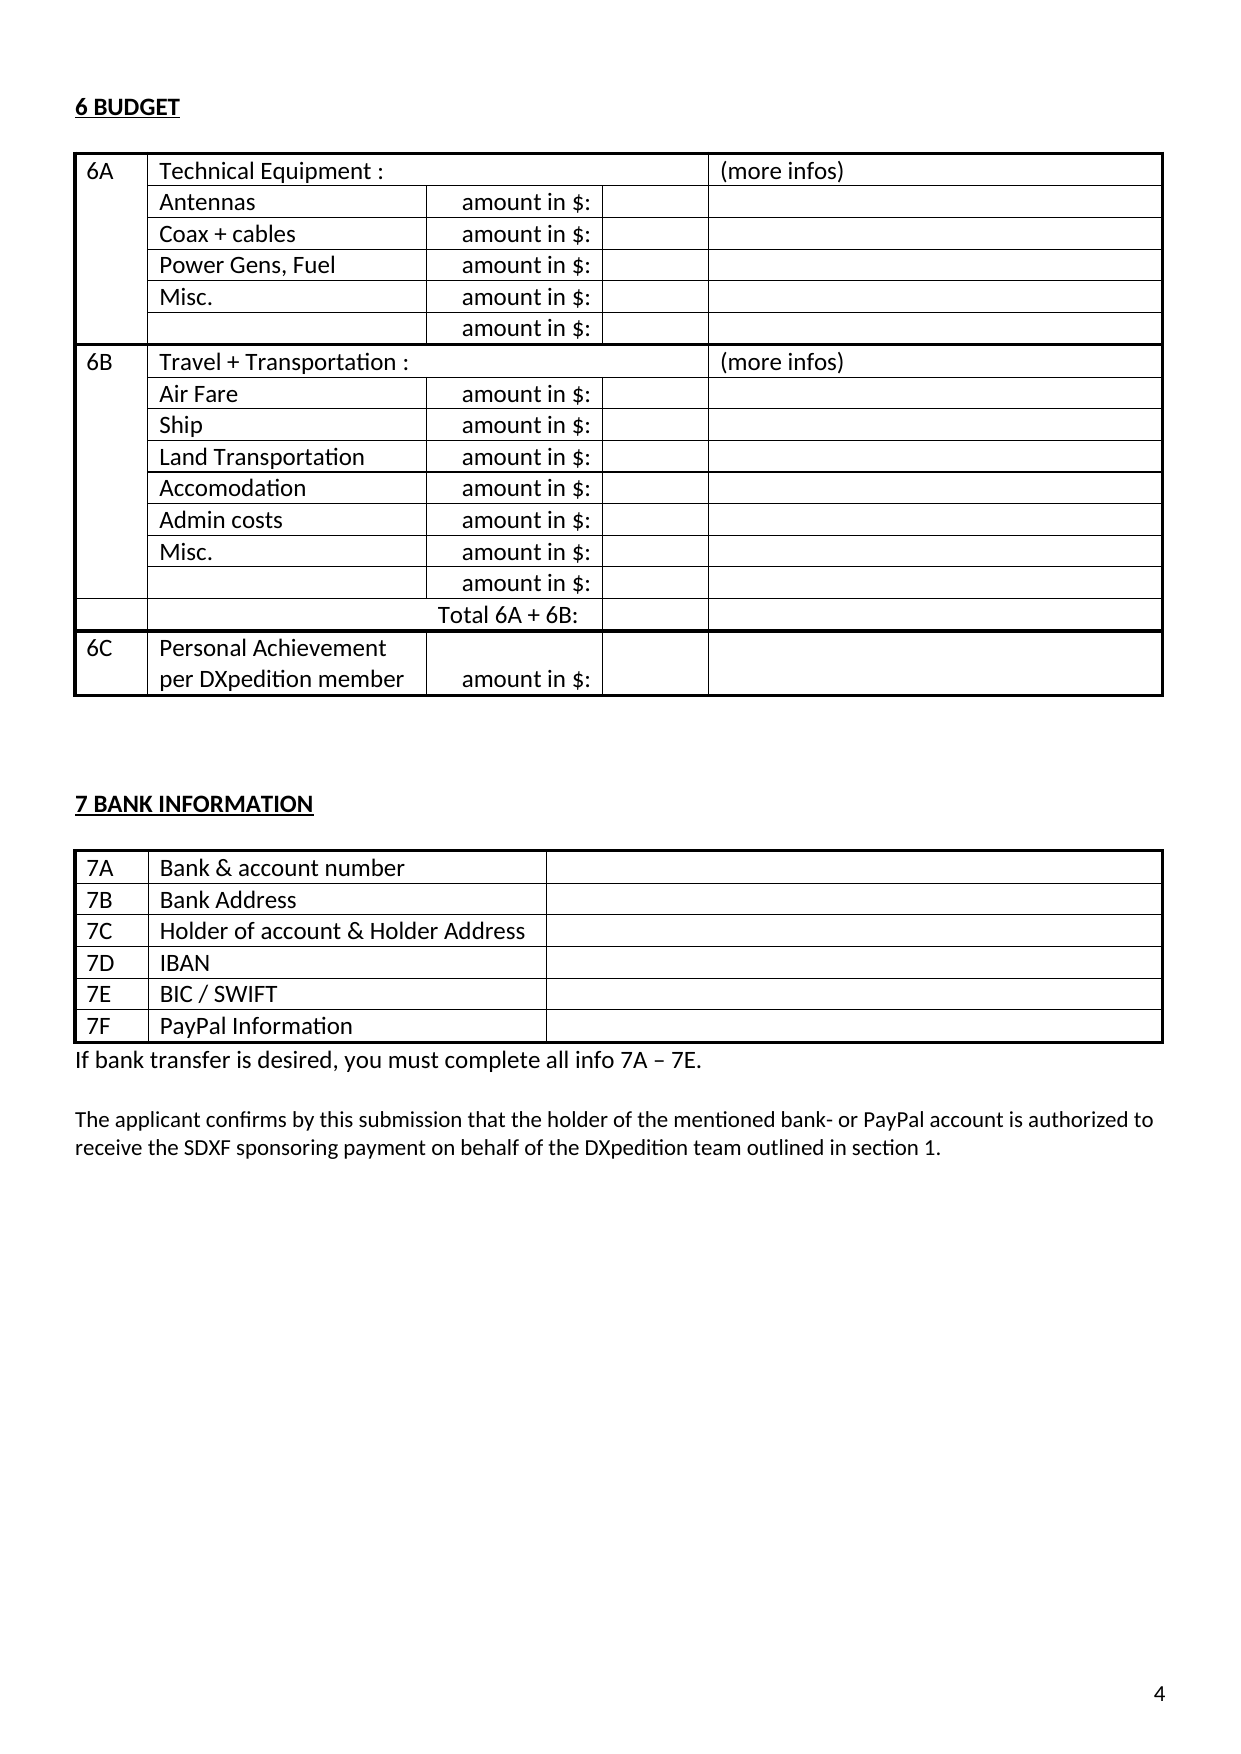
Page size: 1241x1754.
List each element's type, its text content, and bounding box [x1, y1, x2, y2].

table_cell amount in $: [427, 441, 602, 471]
table_header [547, 852, 1161, 883]
table_cell 7D [77, 947, 148, 977]
table_cell [77, 471, 147, 503]
table_cell [148, 313, 426, 343]
table_cell [603, 313, 708, 343]
table_cell PayPal Information [149, 1010, 546, 1041]
table_cell Power Gens, Fuel [148, 250, 426, 280]
table_cell [709, 599, 1161, 629]
table_cell Misc. [148, 536, 426, 566]
table_cell 7B [77, 884, 148, 914]
table_cell amount in $: [427, 567, 602, 598]
text 7 BANK INFORMATION [75, 788, 1165, 819]
table_cell 6C [77, 633, 147, 693]
text The applicant confirms by this submission that the holder of the mentioned bank- or PayPal account is authorized to receive the SDXF sponsoring payment on behalf of the DXpedition team outlined in section 1. [75, 1105, 1165, 1161]
table_cell Ship [148, 409, 426, 440]
table_cell Antennas [148, 186, 426, 217]
table_cell BIC / SWIFT [149, 979, 546, 1009]
table_header 7A [77, 852, 148, 883]
table_cell [603, 504, 708, 534]
table_cell amount in $: [427, 218, 602, 248]
table_cell [148, 567, 426, 598]
table_cell Accomodation [148, 473, 426, 503]
table_cell Land Transportation [148, 441, 426, 471]
table_cell [547, 979, 1161, 1009]
table_cell amount in $: [427, 504, 602, 534]
table_cell (more infos) [709, 346, 1161, 377]
table_cell [547, 915, 1161, 946]
table_cell [547, 1010, 1161, 1041]
table_cell [709, 218, 1161, 248]
table_cell [77, 312, 147, 343]
table_cell Admin costs [148, 504, 426, 534]
table_cell 7E [77, 979, 148, 1009]
table_cell [77, 185, 147, 217]
table_cell 6B [77, 346, 147, 377]
table_cell amount in $: [427, 281, 602, 312]
table_cell [603, 473, 708, 503]
table_cell [603, 281, 708, 312]
table_header [426, 155, 602, 185]
table_cell [77, 377, 147, 408]
table_cell Coax + cables [148, 218, 426, 248]
table_cell amount in $: [427, 536, 602, 566]
table_cell [709, 504, 1161, 534]
table_cell Air Fare [148, 378, 426, 408]
table_cell [77, 440, 147, 471]
table_cell 7F [77, 1010, 148, 1041]
table_cell [603, 633, 708, 693]
table_cell Bank Address [149, 884, 546, 914]
table_cell amount in $: [427, 378, 602, 408]
table_cell [603, 186, 708, 217]
table_cell Travel + Transportation : [148, 346, 426, 377]
table_cell [709, 313, 1161, 343]
table_cell IBAN [149, 947, 546, 977]
table_cell Personal Achievement per DXpedition member [148, 633, 426, 693]
table_cell [77, 280, 147, 312]
table_cell [77, 599, 147, 629]
table_cell amount in $: [427, 409, 602, 440]
table_cell [547, 947, 1161, 977]
table_header (more infos) [709, 155, 1161, 185]
table_cell Misc. [148, 281, 426, 312]
table_cell [77, 217, 147, 248]
table_cell [709, 473, 1161, 503]
table_cell [709, 409, 1161, 440]
table_cell [603, 567, 708, 598]
table_cell [77, 408, 147, 440]
table_cell [77, 249, 147, 280]
table_header Bank & account number [149, 852, 546, 883]
table_cell [602, 346, 708, 377]
table_cell [603, 441, 708, 471]
table_cell amount in $: [427, 633, 602, 693]
table_cell [709, 281, 1161, 312]
table_cell 7C [77, 915, 148, 946]
table_cell amount in $: [427, 473, 602, 503]
table_cell Total 6A + 6B: [426, 599, 602, 629]
text If bank transfer is desired, you must complete all info 7A – 7E. [75, 1044, 1165, 1074]
table_cell [603, 250, 708, 280]
table_cell [426, 346, 602, 377]
table_cell [709, 441, 1161, 471]
table_cell amount in $: [427, 186, 602, 217]
table_cell [77, 535, 147, 566]
table_cell Holder of account & Holder Address [149, 915, 546, 946]
table_cell [148, 599, 426, 629]
table_header [602, 155, 708, 185]
table_cell [709, 250, 1161, 280]
table_cell [709, 378, 1161, 408]
table_cell [603, 378, 708, 408]
table_cell [77, 503, 147, 534]
table_cell amount in $: [427, 313, 602, 343]
table_cell [547, 884, 1161, 914]
table_cell [709, 633, 1161, 693]
table_cell amount in $: [427, 250, 602, 280]
table_cell [709, 536, 1161, 566]
table_header Technical Equipment : [148, 155, 426, 185]
table_cell [603, 599, 708, 629]
table_header 6A [77, 155, 147, 185]
text 6 BUDGET [75, 91, 1165, 121]
table_cell [709, 186, 1161, 217]
table_cell [77, 566, 147, 598]
table_cell [709, 567, 1161, 598]
table_cell [603, 536, 708, 566]
table_cell [603, 218, 708, 248]
table_cell [603, 409, 708, 440]
